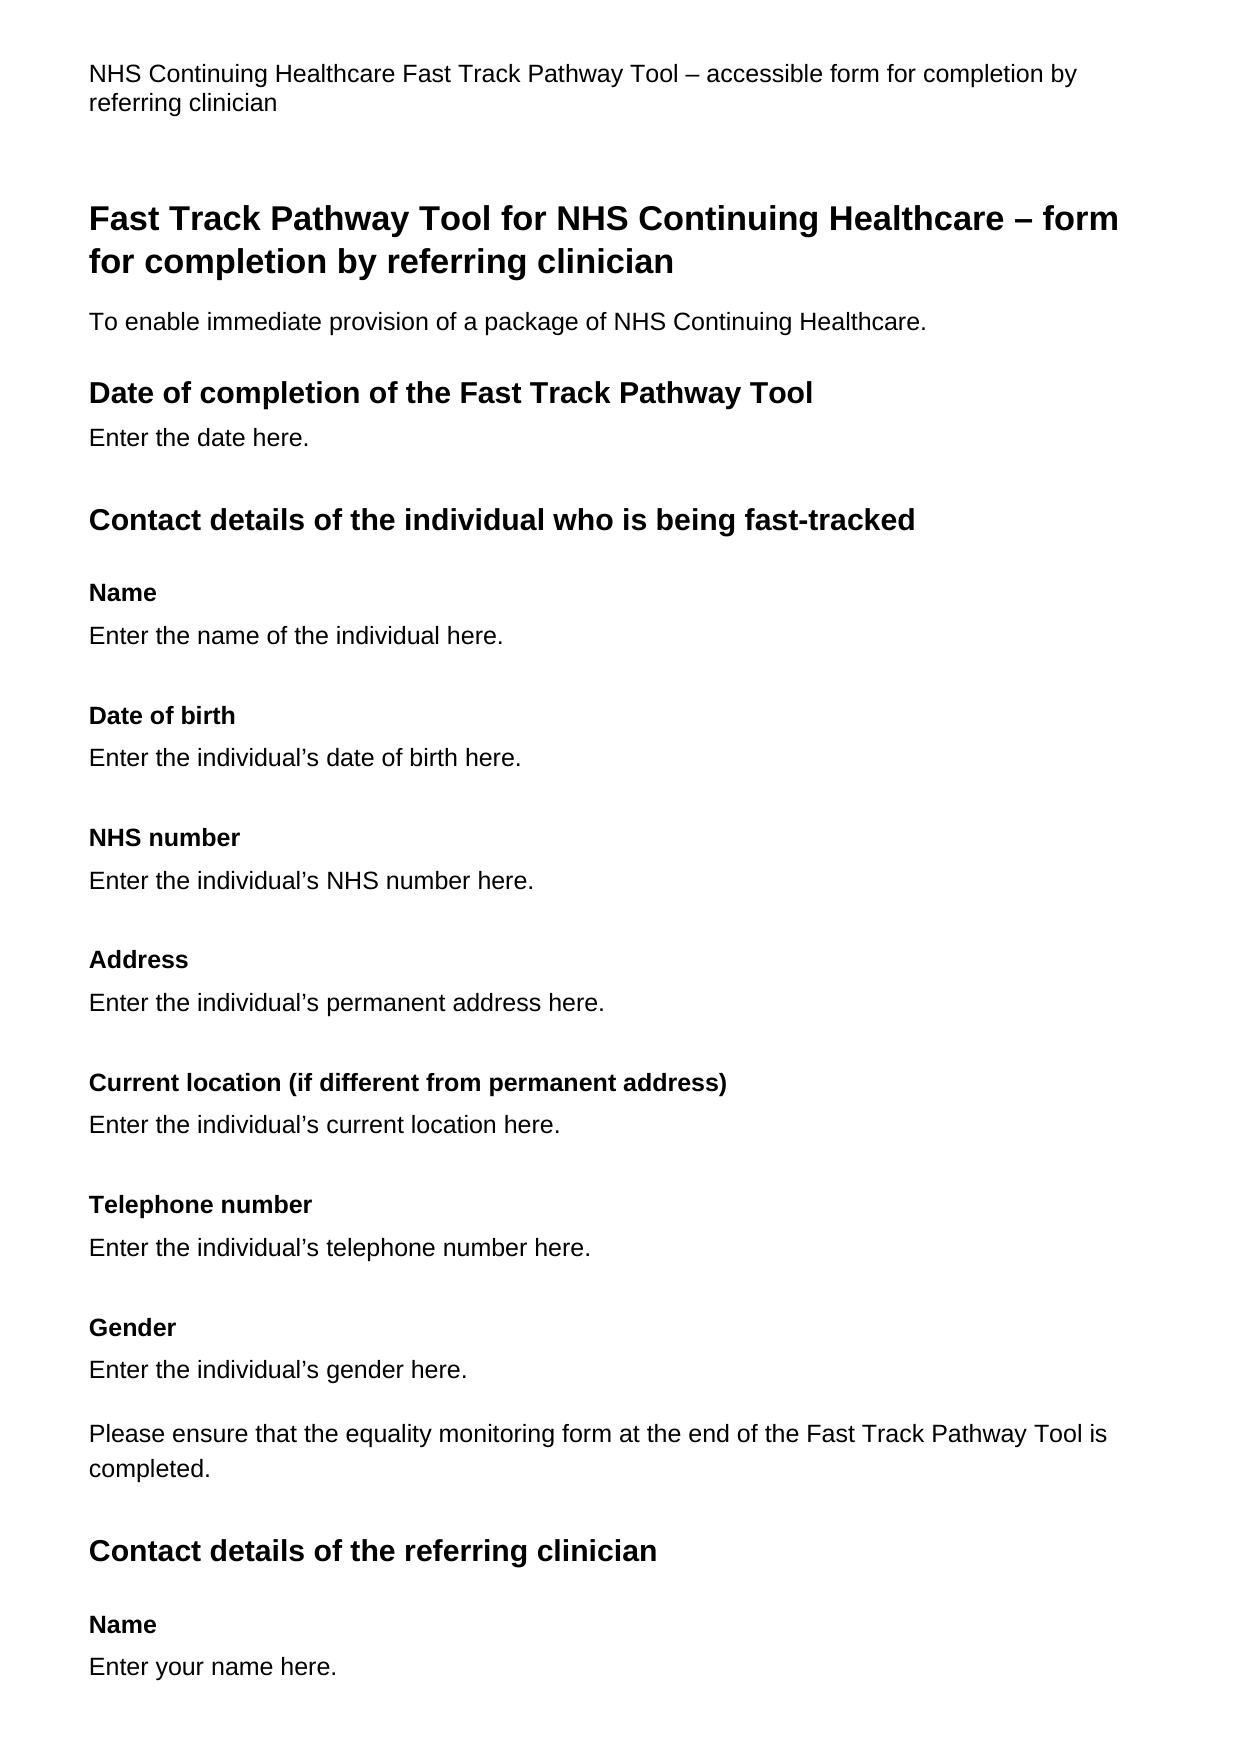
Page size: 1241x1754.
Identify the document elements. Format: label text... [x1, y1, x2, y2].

subtitle NHS number [89, 820, 1152, 853]
text Enter the date here. [89, 422, 1152, 451]
subtitle Date of completion of the Fast Track Pathway Tool [89, 377, 1152, 410]
subtitle Contact details of the individual who is being fast-tracked [89, 499, 1152, 538]
subtitle Name [89, 575, 1152, 608]
text Enter the individual’s permanent address here. [89, 988, 1152, 1017]
text Please ensure that the equality monitoring form at the end of the Fast Track Pathway Tool is completed. [89, 1419, 1152, 1483]
subtitle Gender [89, 1309, 1152, 1343]
text Enter the individual’s NHS number here. [89, 866, 1152, 894]
text To enable immediate provision of a package of NHS Continuing Healthcare. [89, 307, 1152, 335]
text Enter the individual’s gender here. [89, 1355, 1152, 1384]
text Enter the individual’s current location here. [89, 1111, 1152, 1139]
subtitle Name [89, 1606, 1152, 1640]
text Enter the individual’s telephone number here. [89, 1233, 1152, 1262]
subtitle Address [89, 942, 1152, 976]
subtitle Telephone number [89, 1187, 1152, 1220]
subtitle Fast Track Pathway Tool for NHS Continuing Healthcare – form for completion by referring clinician [89, 196, 1152, 282]
text Enter your name here. [89, 1652, 1152, 1681]
text Enter the individual’s date of birth here. [89, 743, 1152, 772]
subtitle Date of birth [89, 697, 1152, 731]
text Enter the name of the individual here. [89, 621, 1152, 650]
subtitle Contact details of the referring clinician [89, 1530, 1152, 1569]
subtitle Current location (if different from permanent address) [89, 1065, 1152, 1098]
